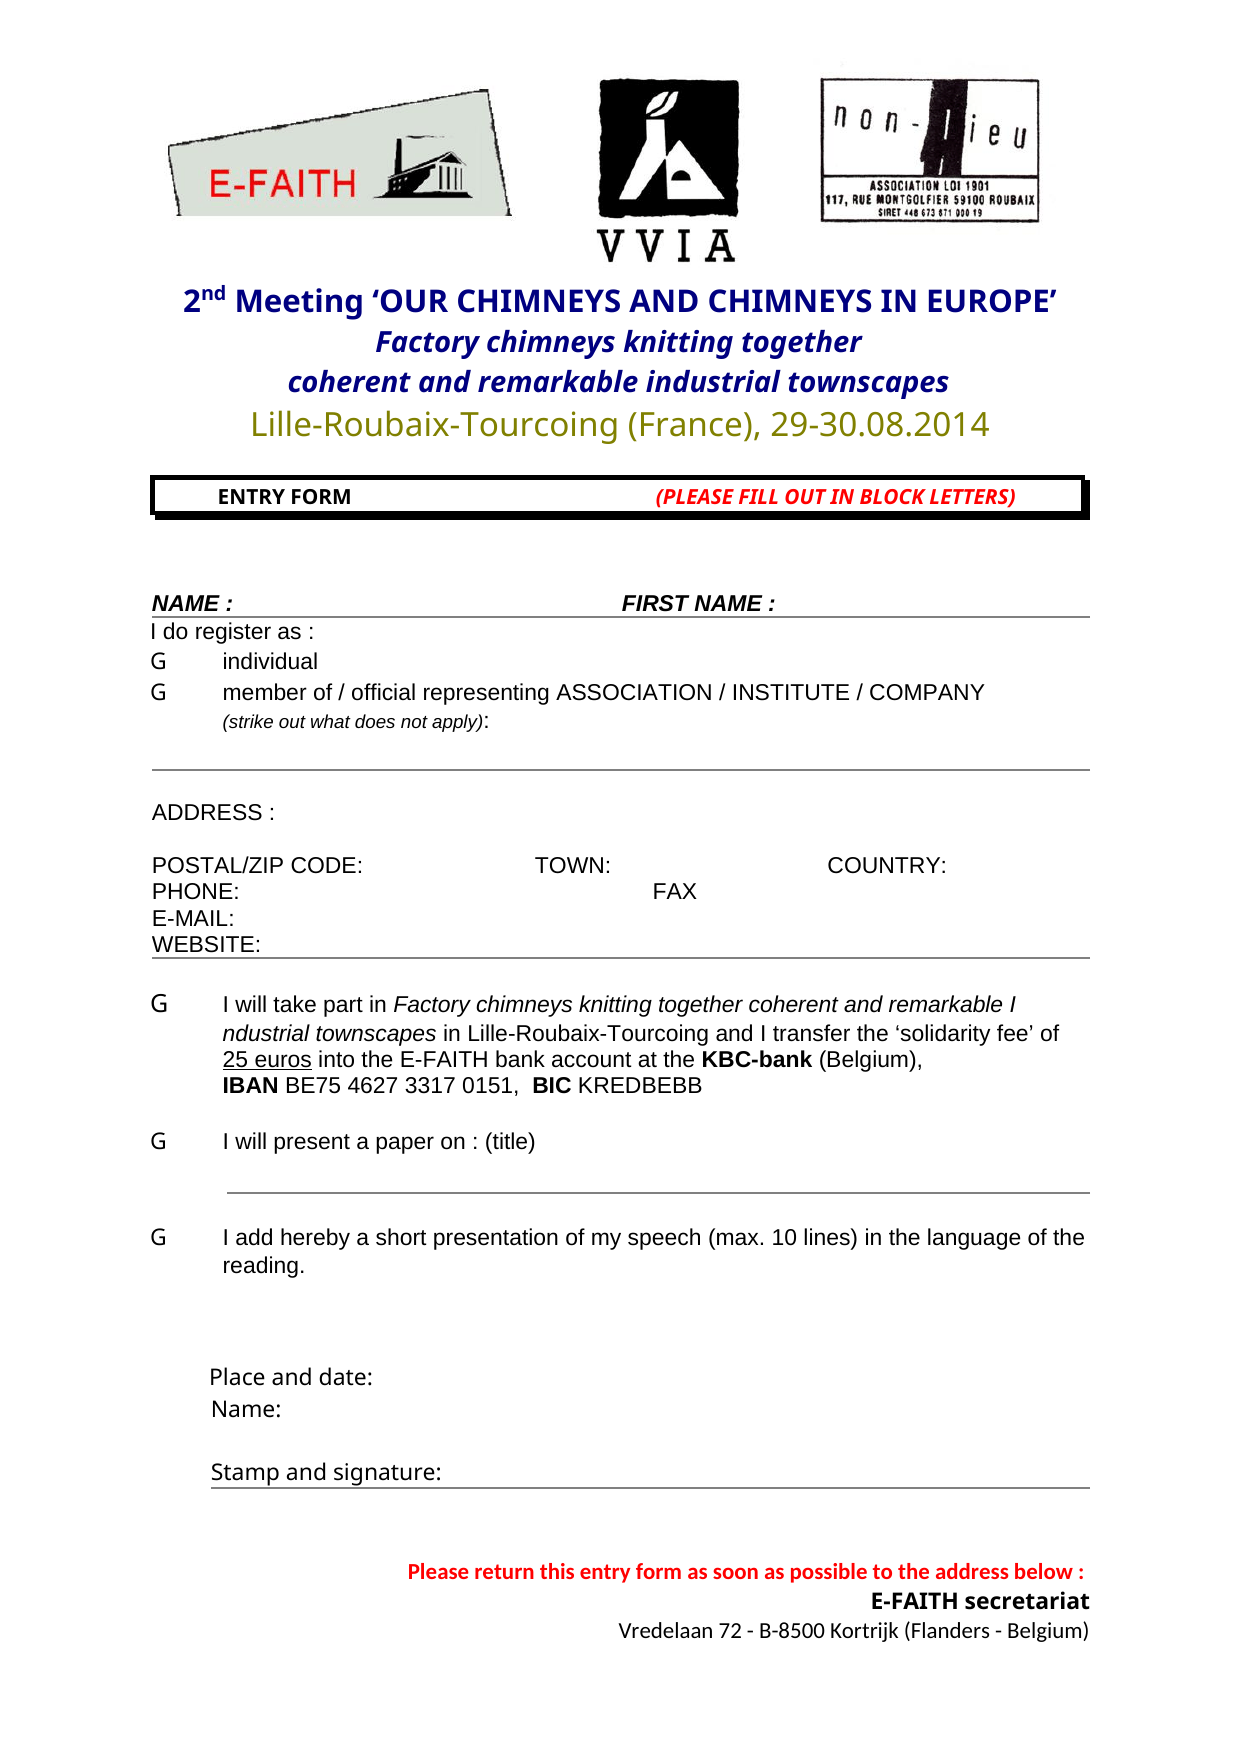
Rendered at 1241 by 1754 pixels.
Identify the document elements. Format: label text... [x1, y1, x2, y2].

text IBAN BE75 4627 3317 0151, BIC KREDBEBB [222, 1072, 1090, 1099]
text (strike out what does not apply): [222, 707, 1090, 733]
text Place and date: [209, 1361, 1090, 1392]
text Stamp and signature: [211, 1454, 1089, 1487]
list I will take part in Factory chimneys knitting together coherent and remarkable I ndustrial townscapes in Lille-Roubaix-Tourcoing and I transfer the ‘solidarity fee’ of 25 euros into the E-FAITH bank account at the KBC-bank (Belgium), [150, 986, 1090, 1072]
text 2nd Meeting ‘OUR CHIMNEYS AND CHIMNEYS IN EUROPE’ [150, 93, 1090, 322]
text Name: [211, 1393, 1089, 1424]
text POSTAL/ZIP CODE: TOWN: COUNTRY: [152, 850, 1089, 877]
text ENTRY FORM (PLEASE FILL OUT IN BLOCK LETTERS) [155, 480, 1081, 511]
list I add hereby a short presentation of my speech (max. 10 lines) in the language of the reading. [150, 1221, 1090, 1278]
text E-MAIL: [152, 903, 1089, 929]
text E-FAITH secretariat [209, 1585, 1090, 1617]
list I will present a paper on : (title) [150, 1125, 1090, 1156]
text Please return this entry form as soon as possible to the address below : [209, 1557, 1090, 1585]
text ADDRESS : [152, 799, 1089, 826]
text Factory chimneys knitting together coherent and remarkable industrial townscapes [150, 322, 1090, 401]
text NAME : FIRST NAME : [152, 590, 1089, 616]
list individual [150, 645, 1090, 676]
text I do register as : [150, 618, 1090, 645]
text Lille-Roubaix-Tourcoing (France), 29-30.08.2014 [150, 401, 1090, 446]
text PHONE: FAX [152, 877, 1089, 903]
text Vredelaan 72 - B-8500 Kortrijk (Flanders - Belgium) [209, 1617, 1090, 1644]
text WEBSITE: [152, 929, 1089, 957]
list member of / official representing ASSOCIATION / INSTITUTE / COMPANY [150, 676, 1090, 707]
